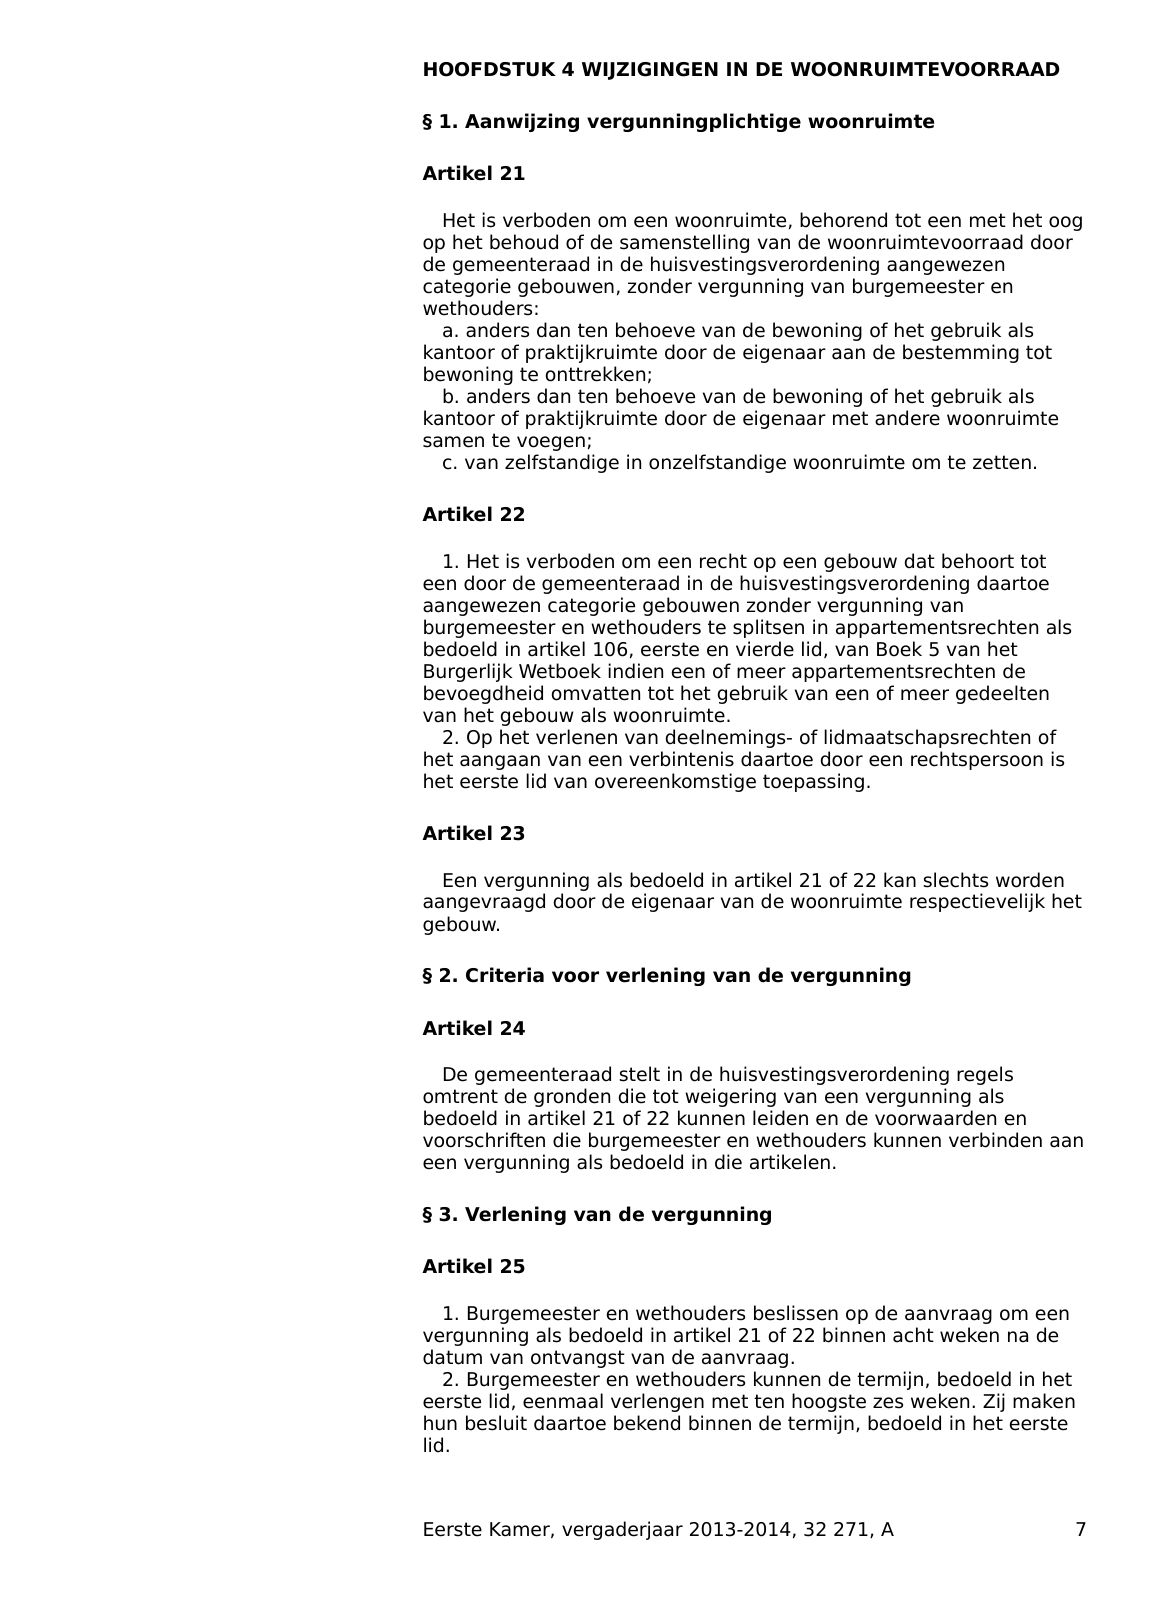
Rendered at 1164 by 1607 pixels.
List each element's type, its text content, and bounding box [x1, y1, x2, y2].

subtitle § 2. Criteria voor verlening van de vergunning [422, 965, 1087, 987]
text Een vergunning als bedoeld in artikel 21 of 22 kan slechts worden aangevraagd door de eigenaar van de woonruimte respectievelijk het gebouw. [422, 869, 1087, 935]
text a. anders dan ten behoeve van de bewoning of het gebruik als kantoor of praktijkruimte door de eigenaar aan de bestemming tot bewoning te onttrekken; [422, 320, 1087, 386]
subtitle Artikel 23 [422, 822, 1087, 844]
text Het is verboden om een woonruimte, behorend tot een met het oog op het behoud of de samenstelling van de woonruimtevoorraad door de gemeenteraad in de huisvestingsverordening aangewezen categorie gebouwen, zonder vergunning van burgemeester en wethouders: [422, 210, 1087, 320]
text De gemeenteraad stelt in de huisvestingsverordening regels omtrent de gronden die tot weigering van een vergunning als bedoeld in artikel 21 of 22 kunnen leiden en de voorwaarden en voorschriften die burgemeester en wethouders kunnen verbinden aan een vergunning als bedoeld in die artikelen. [422, 1064, 1087, 1174]
subtitle Artikel 22 [422, 504, 1087, 526]
subtitle § 1. Aanwijzing vergunningplichtige woonruimte [422, 111, 1087, 133]
text 1. Het is verboden om een recht op een gebouw dat behoort tot een door de gemeenteraad in de huisvestingsverordening daartoe aangewezen categorie gebouwen zonder vergunning van burgemeester en wethouders te splitsen in appartementsrechten als bedoeld in artikel 106, eerste en vierde lid, van Boek 5 van het Burgerlijk Wetboek indien een of meer appartementsrechten de bevoegdheid omvatten tot het gebruik van een of meer gedeelten van het gebouw als woonruimte. [422, 551, 1087, 727]
subtitle Artikel 21 [422, 163, 1087, 185]
subtitle Artikel 25 [422, 1256, 1087, 1278]
subtitle Artikel 24 [422, 1017, 1087, 1039]
text b. anders dan ten behoeve van de bewoning of het gebruik als kantoor of praktijkruimte door de eigenaar met andere woonruimte samen te voegen; [422, 386, 1087, 452]
text 2. Burgemeester en wethouders kunnen de termijn, bedoeld in het eerste lid, eenmaal verlengen met ten hoogste zes weken. Zij maken hun besluit daartoe bekend binnen de termijn, bedoeld in het eerste lid. [422, 1369, 1087, 1457]
text c. van zelfstandige in onzelfstandige woonruimte om te zetten. [422, 452, 1087, 474]
text 2. Op het verlenen van deelnemings- of lidmaatschapsrechten of het aangaan van een verbintenis daartoe door een rechtspersoon is het eerste lid van overeenkomstige toepassing. [422, 727, 1087, 792]
subtitle § 3. Verlening van de vergunning [422, 1204, 1087, 1226]
text 1. Burgemeester en wethouders beslissen op de aanvraag om een vergunning als bedoeld in artikel 21 of 22 binnen acht weken na de datum van ontvangst van de aanvraag. [422, 1303, 1087, 1369]
subtitle HOOFDSTUK 4 WIJZIGINGEN IN DE WOONRUIMTEVOORRAAD [422, 59, 1087, 81]
